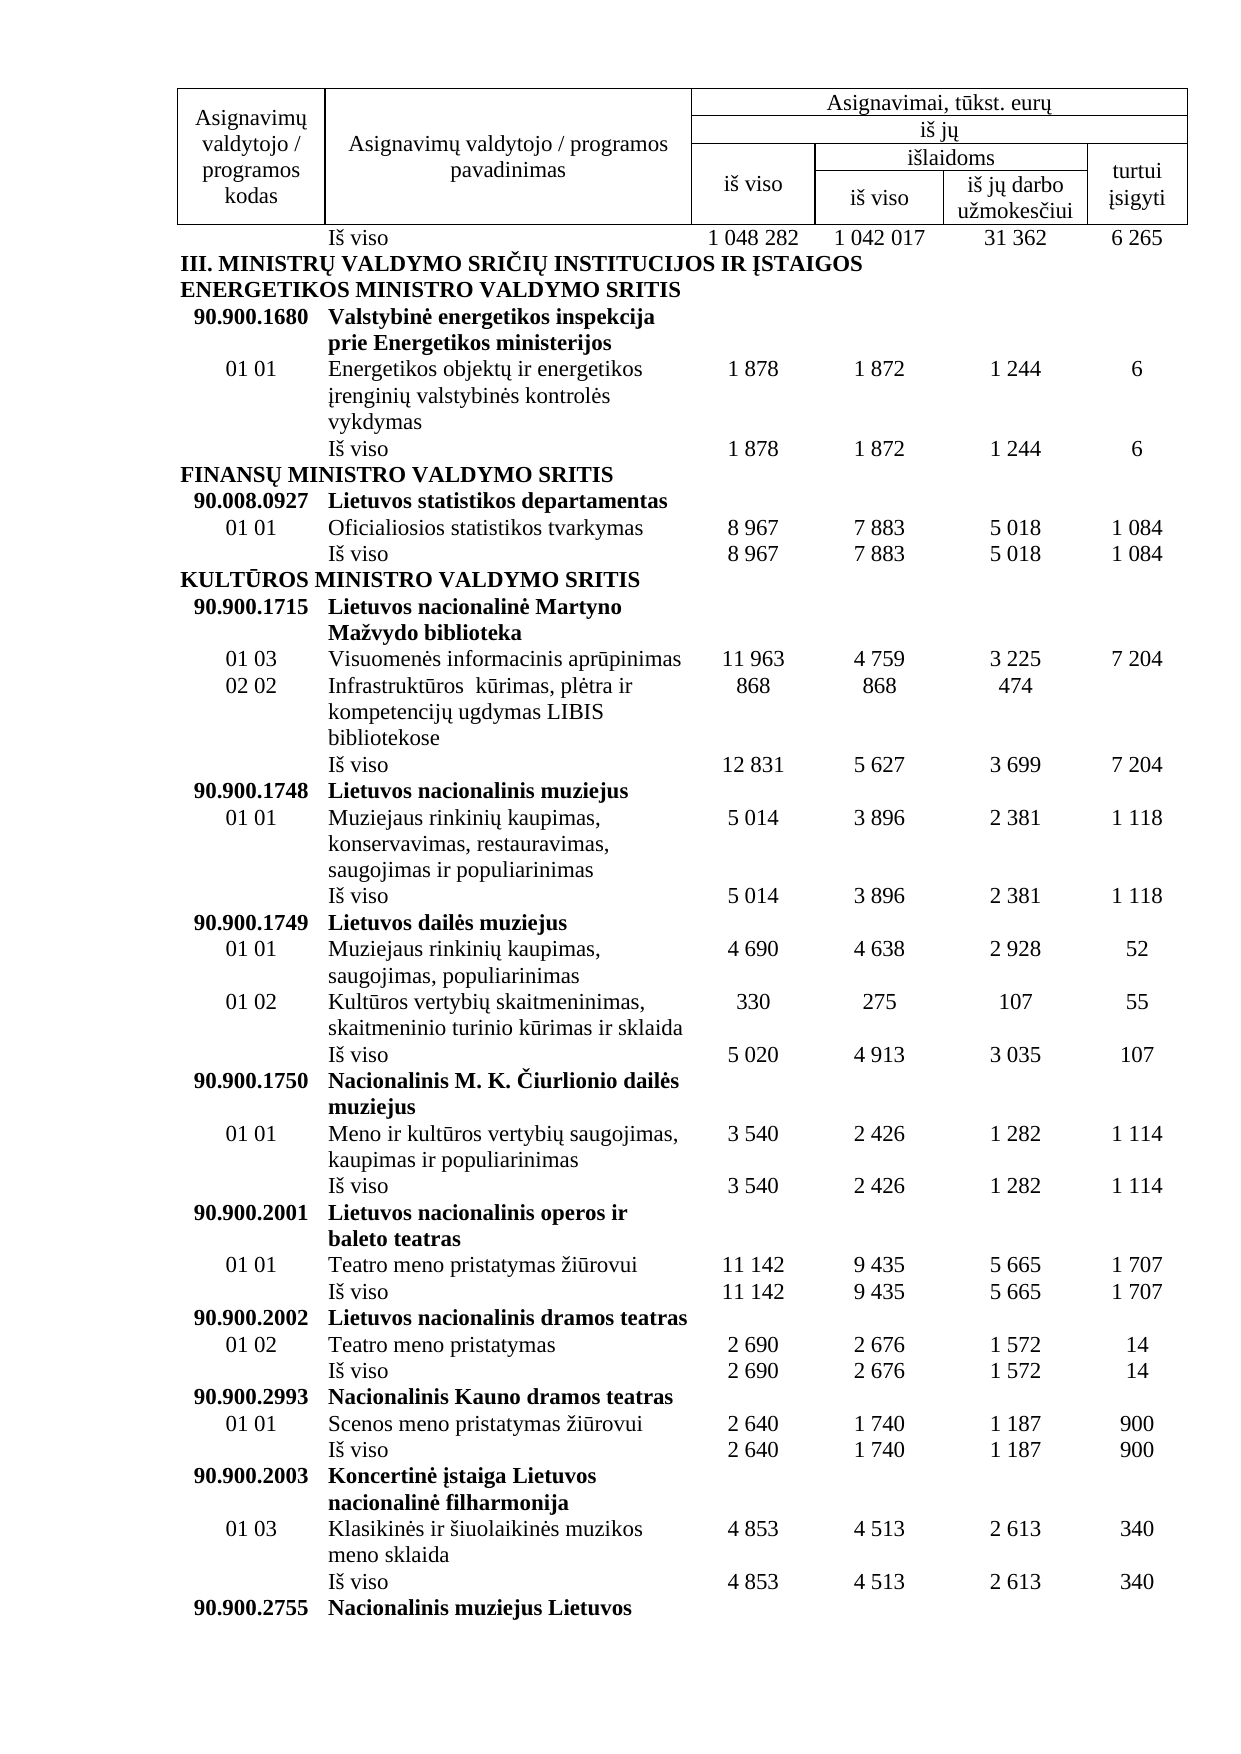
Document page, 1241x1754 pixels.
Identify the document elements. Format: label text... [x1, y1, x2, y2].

table_cell 6 265 [1087, 225, 1187, 250]
table_cell 5 014 [691, 804, 815, 883]
table_cell 01 02 [177, 1331, 325, 1357]
table_cell Nacionalinis Kauno dramos teatras [325, 1383, 691, 1410]
table_cell [815, 593, 944, 645]
table_cell 900 [1087, 1436, 1187, 1462]
table_cell 1 048 282 [691, 225, 815, 250]
table_cell 2 613 [944, 1568, 1087, 1594]
table_cell 1 114 [1087, 1120, 1187, 1172]
table_cell 330 [691, 988, 815, 1041]
table_cell [815, 487, 944, 514]
table_cell 90.900.2993 [177, 1383, 325, 1410]
table_cell 2 381 [944, 883, 1087, 909]
table_cell Iš viso [325, 435, 691, 461]
table_cell Infrastruktūros kūrimas, plėtra ir kompetencijų ugdymas LIBIS bibliotekose [325, 672, 691, 751]
table_cell išlaidoms [816, 144, 1087, 170]
table_cell [1087, 1383, 1187, 1410]
table_cell Klasikinės ir šiuolaikinės muzikos meno sklaida [325, 1515, 691, 1568]
table_cell 90.008.0927 [177, 487, 325, 514]
table_cell 8 967 [691, 540, 815, 566]
table_cell [177, 1568, 325, 1594]
table_cell 01 01 [177, 1252, 325, 1278]
table_cell 4 853 [691, 1515, 815, 1568]
table_cell 01 01 [177, 804, 325, 883]
table_cell 474 [944, 672, 1087, 751]
table_cell [944, 487, 1087, 514]
table_cell 3 896 [815, 804, 944, 883]
table_cell 5 014 [691, 883, 815, 909]
table_cell Muziejaus rinkinių kaupimas, konservavimas, restauravimas, saugojimas ir populiarinimas [325, 804, 691, 883]
table_cell [815, 303, 944, 356]
table_cell 90.900.1680 [177, 303, 325, 356]
table_cell [944, 1304, 1087, 1331]
table_cell 6 [1087, 356, 1187, 434]
table_cell 2 690 [691, 1357, 815, 1383]
table_cell 5 627 [815, 751, 944, 777]
table_cell 3 540 [691, 1173, 815, 1199]
table_header Asignavimų valdytojo / programos pavadinimas [326, 89, 691, 224]
table_cell [815, 566, 944, 593]
table_cell iš viso [816, 171, 943, 224]
table_cell [691, 777, 815, 803]
table_cell 2 640 [691, 1410, 815, 1436]
table_cell 1 244 [944, 435, 1087, 461]
table_cell [177, 1357, 325, 1383]
table_cell Valstybinė energetikos inspekcija prie Energetikos ministerijos [325, 303, 691, 356]
table_cell Iš viso [325, 1041, 691, 1067]
table_cell 2 690 [691, 1331, 815, 1357]
table_cell [691, 1304, 815, 1331]
table_cell 6 [1087, 435, 1187, 461]
table_cell FINANSŲ MINISTRO VALDYMO SRITIS [177, 461, 691, 487]
table_cell [944, 909, 1087, 935]
table_cell 1 114 [1087, 1173, 1187, 1199]
table_cell 01 01 [177, 1120, 325, 1172]
table_cell Scenos meno pristatymas žiūrovui [325, 1410, 691, 1436]
table_cell iš jų [692, 116, 1187, 143]
table_cell 3 225 [944, 645, 1087, 672]
table_cell Iš viso [325, 1173, 691, 1199]
table_cell 1 187 [944, 1410, 1087, 1436]
table_cell [177, 751, 325, 777]
table_cell iš jų darbo užmokesčiui [944, 171, 1087, 224]
table_cell [944, 1067, 1087, 1120]
table_cell 868 [815, 672, 944, 751]
table_cell 2 928 [944, 935, 1087, 988]
table_cell Muziejaus rinkinių kaupimas, saugojimas, populiarinimas [325, 935, 691, 988]
table_cell 1 878 [691, 435, 815, 461]
table_cell Lietuvos nacionalinė Martyno Mažvydo biblioteka [325, 593, 691, 645]
table_cell 02 02 [177, 672, 325, 751]
table_cell 1 872 [815, 435, 944, 461]
table_cell 12 831 [691, 751, 815, 777]
table_cell [691, 1067, 815, 1120]
table_cell 9 435 [815, 1252, 944, 1278]
table_cell Lietuvos nacionalinis dramos teatras [325, 1304, 691, 1331]
table_cell Iš viso [325, 540, 691, 566]
table_cell 01 01 [177, 356, 325, 434]
table_cell [944, 461, 1087, 487]
table_cell [1087, 1463, 1187, 1515]
table_cell 5 665 [944, 1278, 1087, 1304]
table_cell 2 613 [944, 1515, 1087, 1568]
table_cell [177, 1173, 325, 1199]
table_cell 14 [1087, 1357, 1187, 1383]
table_cell 1 118 [1087, 883, 1187, 909]
table_cell [944, 777, 1087, 803]
table_cell 01 01 [177, 514, 325, 540]
table_cell 90.900.1749 [177, 909, 325, 935]
table_cell III. MINISTRŲ VALDYMO SRIČIŲ INSTITUCIJOS IR ĮSTAIGOS [177, 250, 944, 276]
table_cell [177, 1278, 325, 1304]
table_cell 1 707 [1087, 1278, 1187, 1304]
table_cell 4 690 [691, 935, 815, 988]
table_cell [944, 566, 1087, 593]
table_cell turtui įsigyti [1088, 144, 1187, 224]
table_cell [691, 487, 815, 514]
table_cell [691, 461, 815, 487]
table_cell 14 [1087, 1331, 1187, 1357]
table_cell 1 084 [1087, 514, 1187, 540]
table_cell 90.900.2002 [177, 1304, 325, 1331]
table_cell 7 883 [815, 514, 944, 540]
table_cell 4 913 [815, 1041, 944, 1067]
table_cell [177, 883, 325, 909]
table_cell 90.900.1715 [177, 593, 325, 645]
table_cell 8 967 [691, 514, 815, 540]
table_cell 1 707 [1087, 1252, 1187, 1278]
table_cell 1 572 [944, 1331, 1087, 1357]
table_cell [815, 1383, 944, 1410]
table_cell 2 426 [815, 1173, 944, 1199]
table_cell 5 018 [944, 540, 1087, 566]
table_cell 1 872 [815, 356, 944, 434]
table_cell 1 740 [815, 1410, 944, 1436]
table_cell 3 699 [944, 751, 1087, 777]
table_cell 4 638 [815, 935, 944, 988]
table_cell Lietuvos nacionalinis muziejus [325, 777, 691, 803]
table_cell [1087, 487, 1187, 514]
table_cell [177, 1041, 325, 1067]
table_cell [815, 1199, 944, 1252]
table_cell [815, 1594, 944, 1621]
table_cell Visuomenės informacinis aprūpinimas [325, 645, 691, 672]
table_cell 5 665 [944, 1252, 1087, 1278]
table_cell [691, 1463, 815, 1515]
table_cell 900 [1087, 1410, 1187, 1436]
table_cell Iš viso [325, 883, 691, 909]
table_cell [1087, 1199, 1187, 1252]
table_cell [177, 1436, 325, 1462]
table_cell [944, 276, 1087, 303]
table_cell 9 435 [815, 1278, 944, 1304]
table_cell [944, 593, 1087, 645]
table_cell Teatro meno pristatymas [325, 1331, 691, 1357]
table_cell [1087, 777, 1187, 803]
table_cell 1 740 [815, 1436, 944, 1462]
table_cell [815, 1067, 944, 1120]
table_cell [691, 566, 815, 593]
table_cell 1 118 [1087, 804, 1187, 883]
table_cell 90.900.1748 [177, 777, 325, 803]
table_cell [177, 540, 325, 566]
table_cell Nacionalinis M. K. Čiurlionio dailės muziejus [325, 1067, 691, 1120]
table_cell 3 540 [691, 1120, 815, 1172]
table_cell 1 282 [944, 1173, 1087, 1199]
table_cell [691, 1199, 815, 1252]
table_cell 90.900.1750 [177, 1067, 325, 1120]
table_cell [1087, 566, 1187, 593]
table_cell Meno ir kultūros vertybių saugojimas, kaupimas ir populiarinimas [325, 1120, 691, 1172]
table_cell [1087, 1067, 1187, 1120]
table_header Asignavimai, tūkst. eurų [692, 89, 1187, 115]
table_cell 1 244 [944, 356, 1087, 434]
table_cell 7 883 [815, 540, 944, 566]
table_cell 01 03 [177, 645, 325, 672]
table_cell [815, 276, 944, 303]
table_cell Oficialiosios statistikos tvarkymas [325, 514, 691, 540]
table_cell Iš viso [325, 1278, 691, 1304]
table_cell 01 01 [177, 935, 325, 988]
table_cell 1 187 [944, 1436, 1087, 1462]
table_header Asignavimų valdytojo / programos kodas [178, 89, 324, 224]
table_cell KULTŪROS MINISTRO VALDYMO SRITIS [177, 566, 691, 593]
table_cell 107 [944, 988, 1087, 1041]
table_cell 55 [1087, 988, 1187, 1041]
table_cell 52 [1087, 935, 1187, 988]
table_cell 868 [691, 672, 815, 751]
table_cell 340 [1087, 1515, 1187, 1568]
table_cell 2 426 [815, 1120, 944, 1172]
table_cell [691, 593, 815, 645]
table_cell 01 01 [177, 1410, 325, 1436]
table_cell 107 [1087, 1041, 1187, 1067]
table_cell [1087, 461, 1187, 487]
table_cell [1087, 250, 1187, 276]
table_cell 01 03 [177, 1515, 325, 1568]
table_cell 7 204 [1087, 751, 1187, 777]
table_cell 3 896 [815, 883, 944, 909]
table_cell Iš viso [325, 1357, 691, 1383]
table_cell Iš viso [325, 225, 691, 250]
table_cell Koncertinė įstaiga Lietuvos nacionalinė filharmonija [325, 1463, 691, 1515]
table_cell 1 282 [944, 1120, 1087, 1172]
table_cell [691, 909, 815, 935]
table_cell [944, 250, 1087, 276]
table_cell [944, 1463, 1087, 1515]
table_cell [944, 1383, 1087, 1410]
table_cell [815, 1304, 944, 1331]
table_cell [1087, 1304, 1187, 1331]
table_cell [1087, 909, 1187, 935]
table_cell Lietuvos statistikos departamentas [325, 487, 691, 514]
table_cell 31 362 [944, 225, 1087, 250]
table_cell Iš viso [325, 1436, 691, 1462]
table_cell 11 142 [691, 1252, 815, 1278]
table_cell 11 963 [691, 645, 815, 672]
table_cell 4 513 [815, 1515, 944, 1568]
table_cell [944, 1199, 1087, 1252]
table_cell ENERGETIKOS MINISTRO VALDYMO SRITIS [177, 276, 815, 303]
table_cell Iš viso [325, 1568, 691, 1594]
table_cell 3 035 [944, 1041, 1087, 1067]
table_cell 340 [1087, 1568, 1187, 1594]
table_cell 11 142 [691, 1278, 815, 1304]
table_cell 90.900.2003 [177, 1463, 325, 1515]
table_cell 4 853 [691, 1568, 815, 1594]
table_cell 7 204 [1087, 645, 1187, 672]
table_cell iš viso [692, 144, 814, 224]
table_cell Iš viso [325, 751, 691, 777]
table_cell 2 640 [691, 1436, 815, 1462]
table_cell [1087, 303, 1187, 356]
table_cell [691, 1383, 815, 1410]
table_cell [815, 777, 944, 803]
table_cell 2 381 [944, 804, 1087, 883]
table_cell [815, 1463, 944, 1515]
table_cell [815, 461, 944, 487]
table_cell Nacionalinis muziejus Lietuvos [325, 1594, 691, 1621]
table_cell Energetikos objektų ir energetikos įrenginių valstybinės kontrolės vykdymas [325, 356, 691, 434]
table_cell [177, 225, 325, 250]
table_cell [177, 435, 325, 461]
table_cell [691, 303, 815, 356]
table_cell [1087, 672, 1187, 751]
table_cell 90.900.2755 [177, 1594, 325, 1621]
table_cell [1087, 1594, 1187, 1621]
table_cell 4 759 [815, 645, 944, 672]
table_cell Lietuvos nacionalinis operos ir baleto teatras [325, 1199, 691, 1252]
table_cell 2 676 [815, 1357, 944, 1383]
table_cell 4 513 [815, 1568, 944, 1594]
table_cell 275 [815, 988, 944, 1041]
table_cell [1087, 276, 1187, 303]
table_cell [1087, 593, 1187, 645]
table_cell 1 042 017 [815, 225, 944, 250]
table_cell 1 084 [1087, 540, 1187, 566]
table_cell 1 878 [691, 356, 815, 434]
table_cell 5 020 [691, 1041, 815, 1067]
table_cell 01 02 [177, 988, 325, 1041]
table_cell 1 572 [944, 1357, 1087, 1383]
table_cell Lietuvos dailės muziejus [325, 909, 691, 935]
table_cell [815, 909, 944, 935]
table_cell [691, 1594, 815, 1621]
table_cell Teatro meno pristatymas žiūrovui [325, 1252, 691, 1278]
table_cell Kultūros vertybių skaitmeninimas, skaitmeninio turinio kūrimas ir sklaida [325, 988, 691, 1041]
table_cell 5 018 [944, 514, 1087, 540]
table_cell [944, 303, 1087, 356]
table_cell 90.900.2001 [177, 1199, 325, 1252]
table_cell [944, 1594, 1087, 1621]
table_cell 2 676 [815, 1331, 944, 1357]
